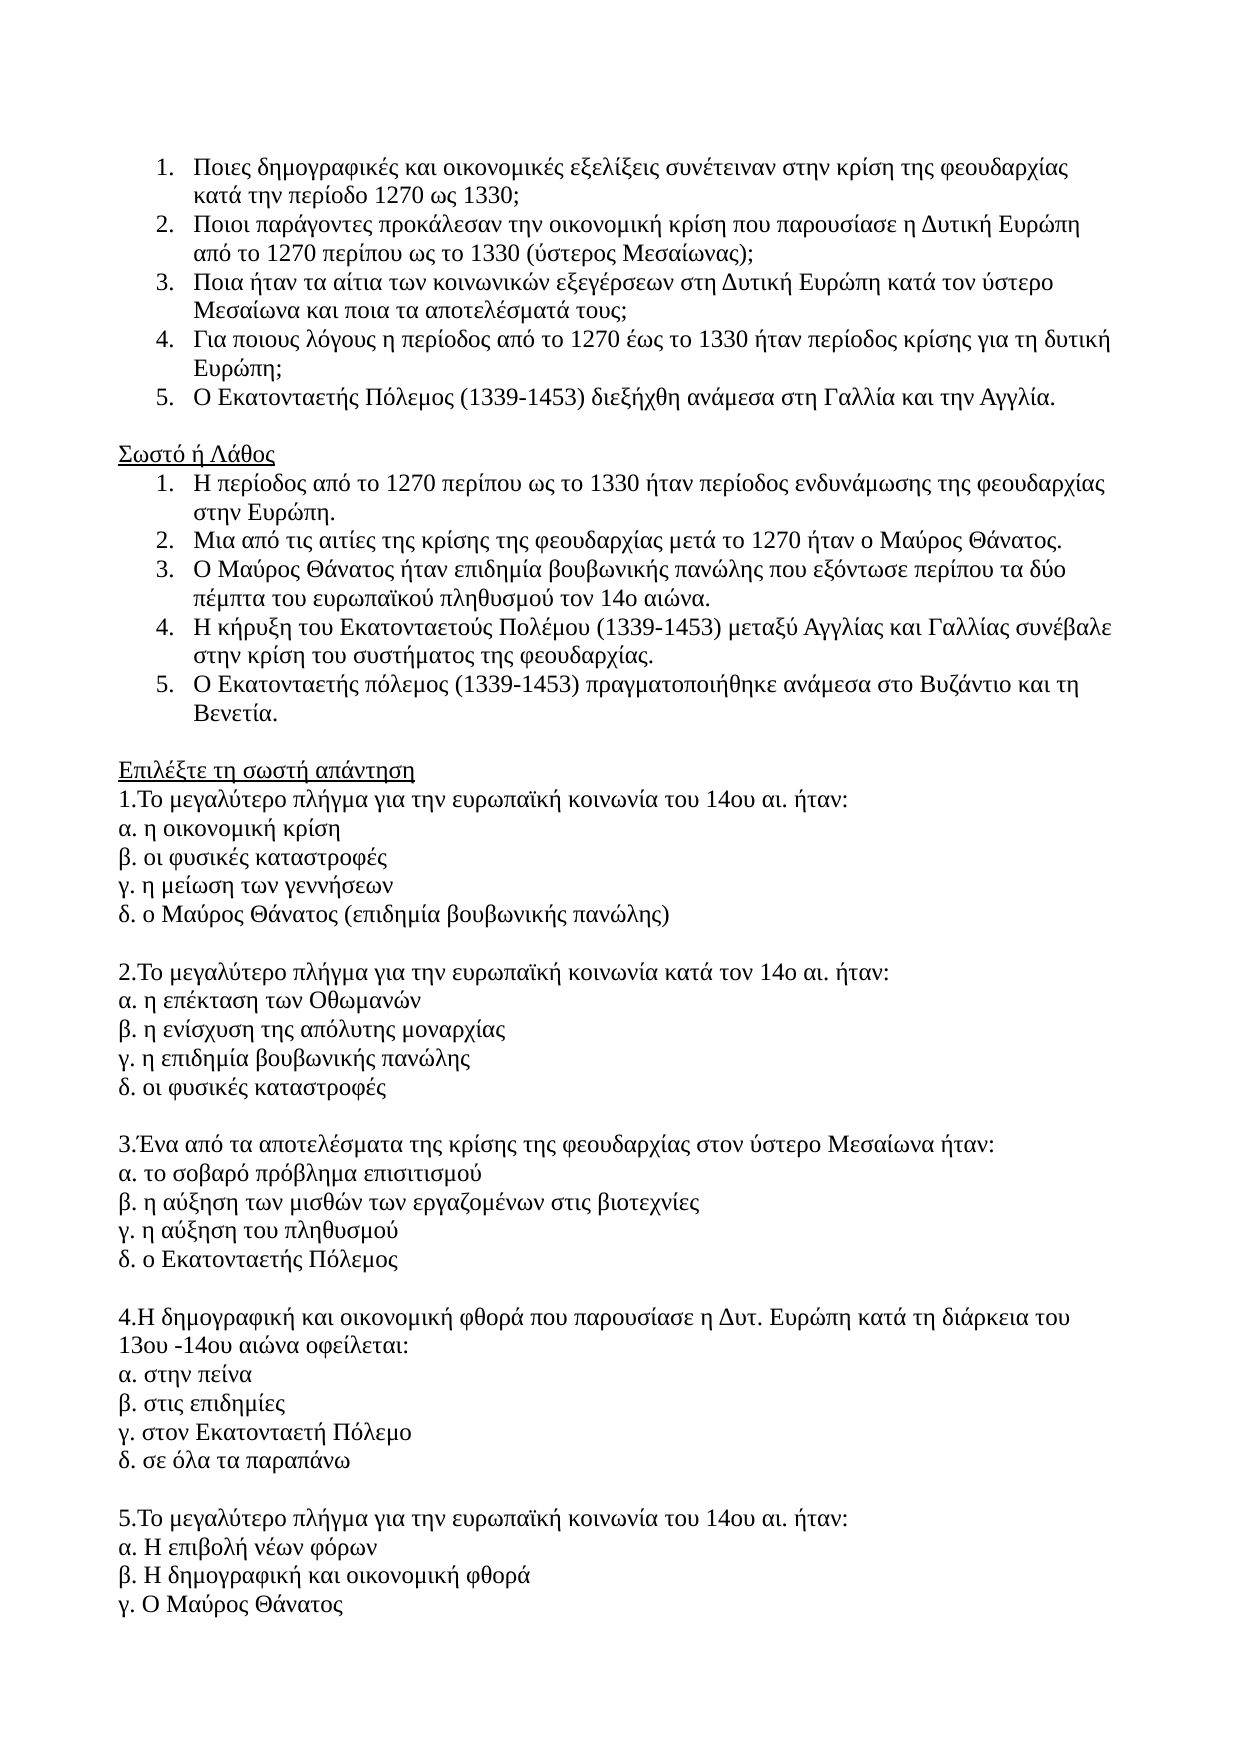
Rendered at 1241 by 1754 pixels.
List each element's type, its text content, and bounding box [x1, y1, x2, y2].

list Η κήρυξη του Εκατονταετούς Πολέμου (1339-1453) μεταξύ Αγγλίας και Γαλλίας συνέβαλε στην κρίση του συστήματος της φεουδαρχίας. [156, 612, 1122, 669]
text γ. στον Εκατονταετή Πόλεμο [118, 1417, 1122, 1445]
text β. η ενίσχυση της απόλυτης μοναρχίας [118, 1014, 1122, 1043]
text α. στην πείνα [118, 1359, 1122, 1388]
list Ποιοι παράγοντες προκάλεσαν την οικονομική κρίση που παρουσίασε η Δυτική Ευρώπη από το 1270 περίπου ως το 1330 (ύστερος Μεσαίωνας); [156, 209, 1122, 267]
text β. η αύξηση των μισθών των εργαζομένων στις βιοτεχνίες [118, 1187, 1122, 1215]
text γ. Ο Μαύρος Θάνατος [118, 1589, 1122, 1618]
text γ. η επιδημία βουβωνικής πανώλης [118, 1043, 1122, 1072]
list Ο Εκατονταετής πόλεμος (1339-1453) πραγματοποιήθηκε ανάμεσα στο Βυζάντιο και τη Βενετία. [156, 669, 1122, 727]
list Η περίοδος από το 1270 περίπου ως το 1330 ήταν περίοδος ενδυνάμωσης της φεουδαρχίας στην Ευρώπη. [156, 468, 1122, 525]
list Ο Μαύρος Θάνατος ήταν επιδημία βουβωνικής πανώλης που εξόντωσε περίπου τα δύο πέμπτα του ευρωπαϊκού πληθυσμού τον 14ο αιώνα. [156, 554, 1122, 612]
text α. το σοβαρό πρόβλημα επισιτισμού [118, 1158, 1122, 1187]
text 2.Το μεγαλύτερο πλήγμα για την ευρωπαϊκή κοινωνία κατά τον 14ο αι. ήταν: [118, 957, 1122, 985]
list Για ποιους λόγους η περίοδος από το 1270 έως το 1330 ήταν περίοδος κρίσης για τη δυτική Ευρώπη; [156, 324, 1122, 382]
text α. Η επιβολή νέων φόρων [118, 1532, 1122, 1560]
text γ. η αύξηση του πληθυσμού [118, 1215, 1122, 1244]
text δ. οι φυσικές καταστροφές [118, 1072, 1122, 1100]
text α. η επέκταση των Οθωμανών [118, 985, 1122, 1014]
list Ποιες δημογραφικές και οικονομικές εξελίξεις συνέτειναν στην κρίση της φεουδαρχίας κατά την περίοδο 1270 ως 1330; [156, 152, 1122, 209]
text α. η οικονομική κρίση [118, 813, 1122, 842]
list Μια από τις αιτίες της κρίσης της φεουδαρχίας μετά το 1270 ήταν ο Μαύρος Θάνατος. [156, 525, 1122, 554]
text δ. ο Εκατονταετής Πόλεμος [118, 1244, 1122, 1273]
text Επιλέξτε τη σωστή απάντηση [118, 755, 1122, 784]
text β. Η δημογραφική και οικονομική φθορά [118, 1560, 1122, 1589]
text β. οι φυσικές καταστροφές [118, 842, 1122, 870]
text 3.Ένα από τα αποτελέσματα της κρίσης της φεουδαρχίας στον ύστερο Μεσαίωνα ήταν: [118, 1129, 1122, 1158]
text 5.Το μεγαλύτερο πλήγμα για την ευρωπαϊκή κοινωνία του 14ου αι. ήταν: [118, 1503, 1122, 1532]
text δ. σε όλα τα παραπάνω [118, 1445, 1122, 1474]
text Σωστό ή Λάθος [118, 439, 1122, 468]
list Ποια ήταν τα αίτια των κοινωνικών εξεγέρσεων στη Δυτική Ευρώπη κατά τον ύστερο Μεσαίωνα και ποια τα αποτελέσματά τους; [156, 267, 1122, 324]
text δ. ο Μαύρος Θάνατος (επιδημία βουβωνικής πανώλης) [118, 899, 1122, 928]
text β. στις επιδημίες [118, 1388, 1122, 1417]
text 4.Η δημογραφική και οικονομική φθορά που παρουσίασε η Δυτ. Ευρώπη κατά τη διάρκεια του 13ου -14ου αιώνα οφείλεται: [118, 1302, 1122, 1359]
list Ο Εκατονταετής Πόλεμος (1339-1453) διεξήχθη ανάμεσα στη Γαλλία και την Αγγλία. [156, 382, 1122, 410]
text 1.Το μεγαλύτερο πλήγμα για την ευρωπαϊκή κοινωνία του 14ου αι. ήταν: [118, 784, 1122, 813]
text γ. η μείωση των γεννήσεων [118, 870, 1122, 899]
